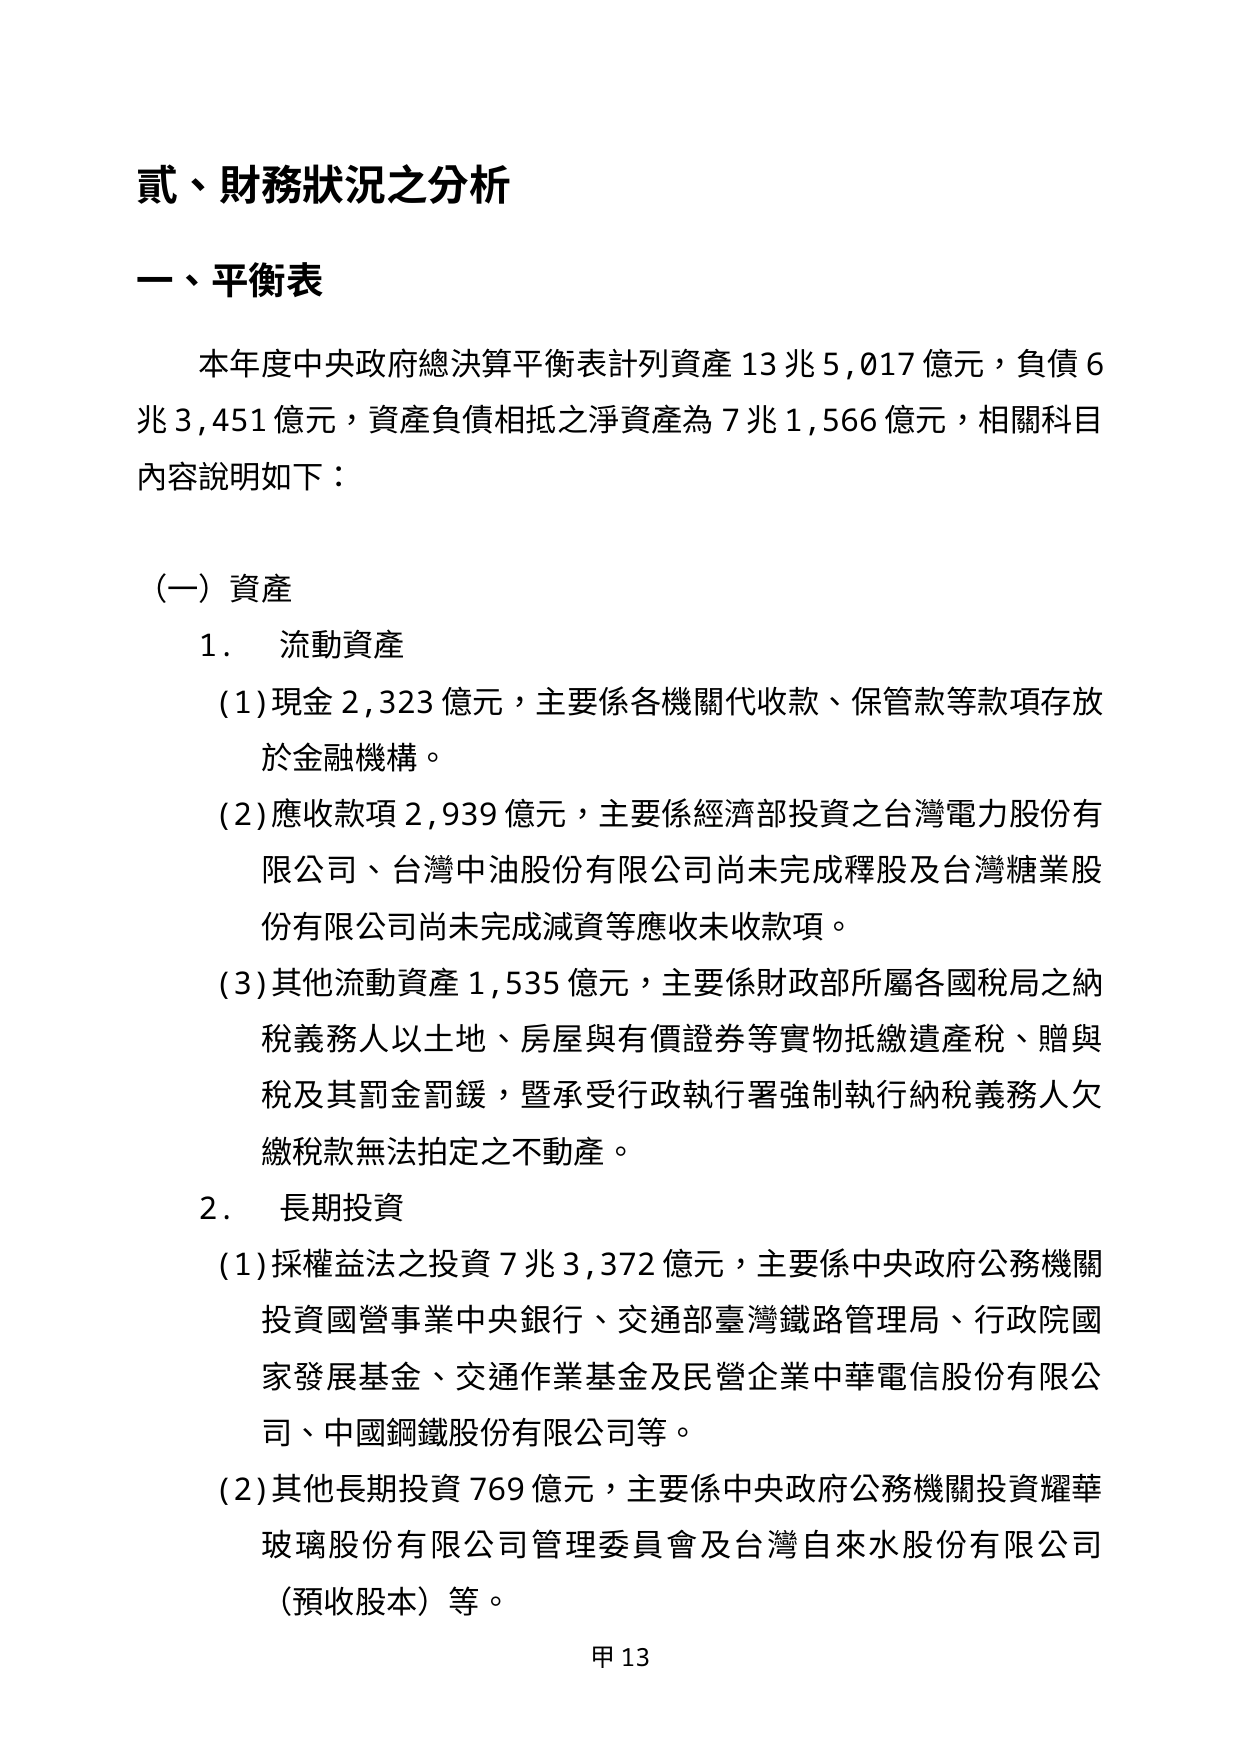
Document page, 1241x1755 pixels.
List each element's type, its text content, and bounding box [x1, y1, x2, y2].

text 貳、財務狀況之分析 [136, 156, 1104, 212]
text (1)現金2,323億元，主要係各機關代收款、保管款等款項存放於金融機構。 [214, 668, 1104, 781]
text （一）資產 [136, 556, 1104, 612]
text (1)採權益法之投資7兆3,372億元，主要係中央政府公務機關投資國營事業中央銀行、交通部臺灣鐵路管理局、行政院國家發展基金、交通作業基金及民營企業中華電信股份有限公司、中國鋼鐵股份有限公司等。 [214, 1231, 1104, 1456]
text (2)應收款項2,939億元，主要係經濟部投資之台灣電力股份有限公司、台灣中油股份有限公司尚未完成釋股及台灣糖業股份有限公司尚未完成減資等應收未收款項。 [214, 781, 1104, 949]
text (3)其他流動資產1,535億元，主要係財政部所屬各國稅局之納稅義務人以土地、房屋與有價證券等實物抵繳遺產稅、贈與稅及其罰金罰鍰，暨承受行政執行署強制執行納稅義務人欠繳稅款無法拍定之不動產。 [214, 949, 1104, 1174]
text 一、平衡表 [136, 249, 1104, 306]
list 長期投資 [198, 1174, 1104, 1231]
list 流動資產 [198, 612, 1104, 668]
text (2)其他長期投資769億元，主要係中央政府公務機關投資耀華玻璃股份有限公司管理委員會及台灣自來水股份有限公司（預收股本）等。 [214, 1456, 1104, 1624]
text 本年度中央政府總決算平衡表計列資產13兆5,017億元，負債6兆3,451億元，資產負債相抵之淨資產為7兆1,566億元，相關科目內容說明如下： [136, 331, 1104, 499]
